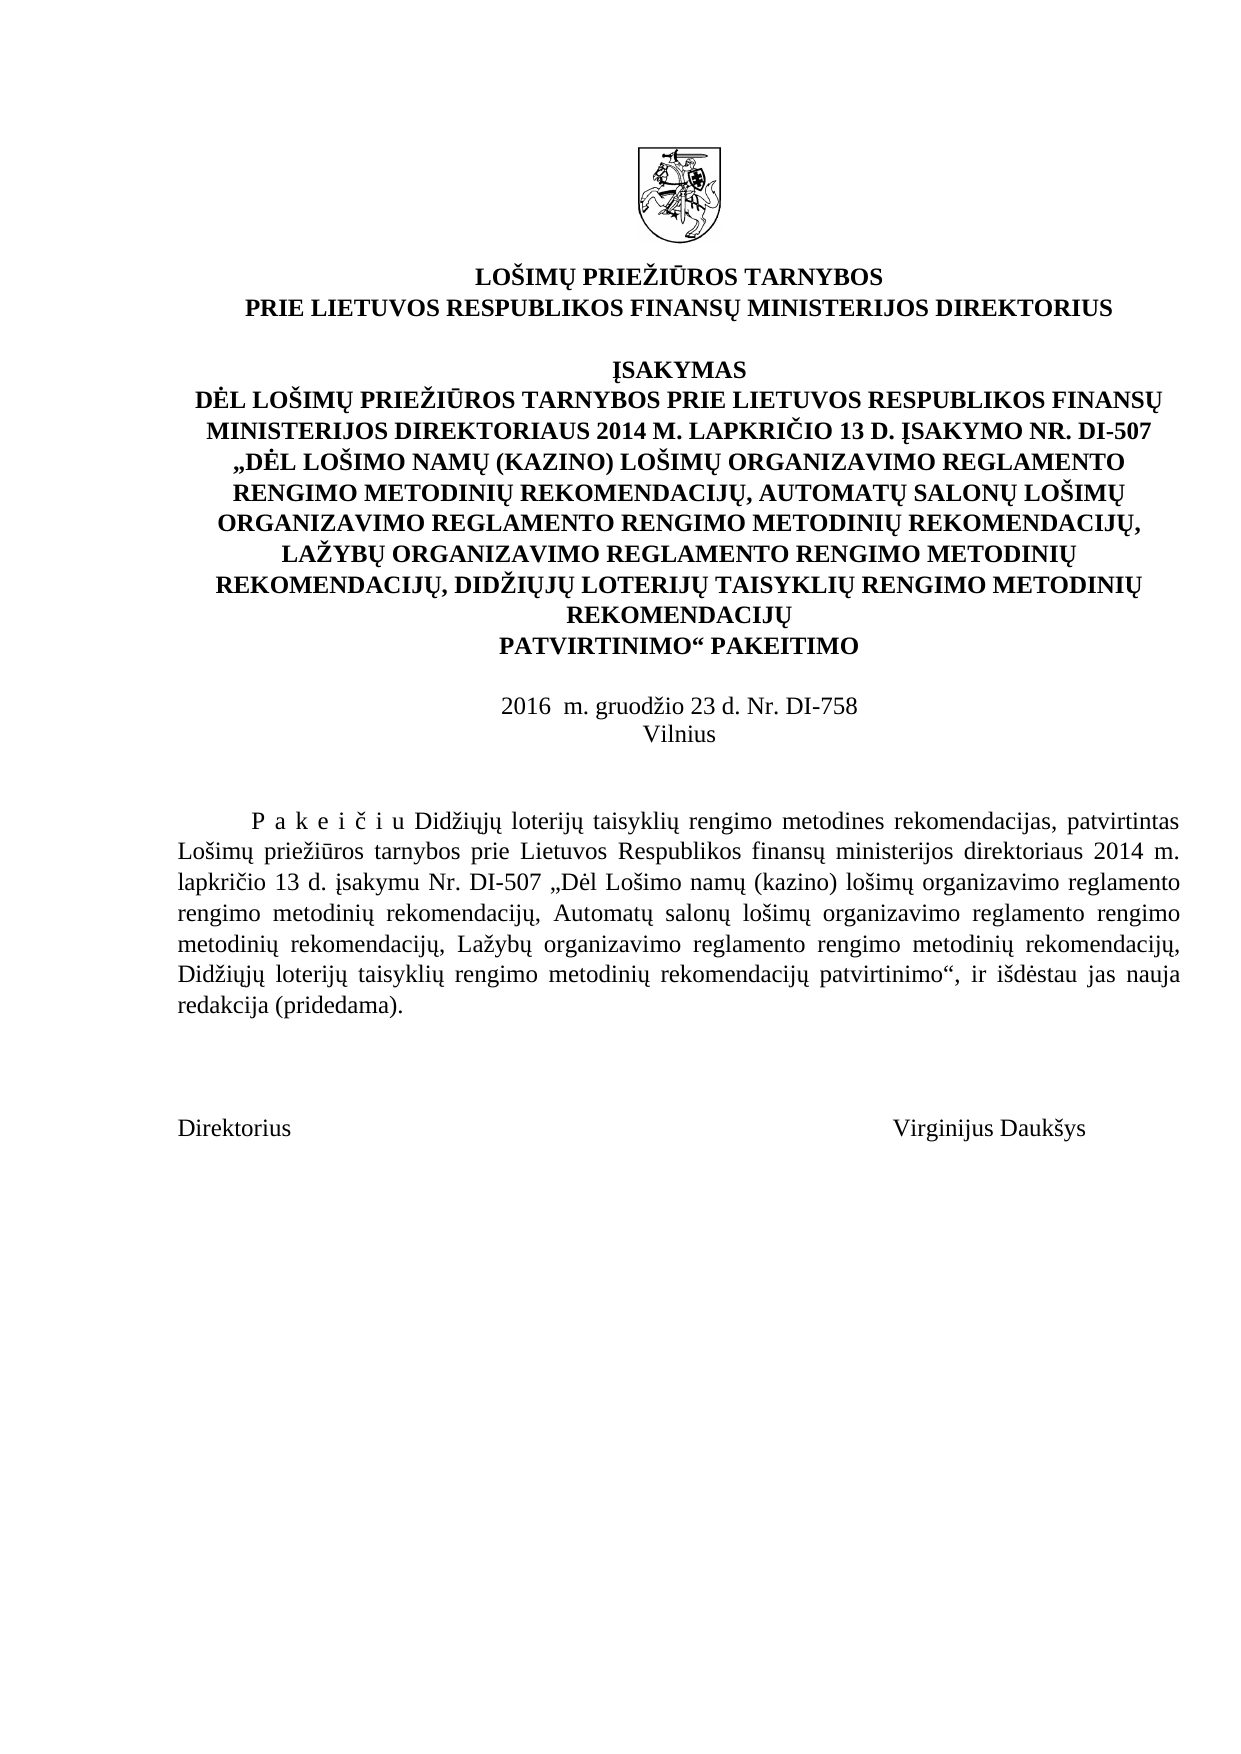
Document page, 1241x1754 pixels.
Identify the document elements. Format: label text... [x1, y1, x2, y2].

text LOŠIMŲ PRIEŽIŪROS TARNYBOS [177, 262, 1181, 291]
text ĮSAKYMAS [177, 355, 1181, 383]
text PATVIRTINIMO“ PAKEITIMO [177, 631, 1181, 660]
text Vilnius [177, 719, 1181, 748]
text 2016 m. gruodžio 23 d. Nr. DI-758 [177, 691, 1181, 719]
text Direktorius Virginijus Daukšys [177, 1113, 1181, 1142]
text PRIE LIETUVOS RESPUBLIKOS FINANSŲ MINISTERIJOS DIREKTORIUS [177, 293, 1181, 322]
text P a k e i č i u Didžiųjų loterijų taisyklių rengimo metodines rekomendacijas, patvirtintas Lošimų priežiūros tarnybos prie Lietuvos Respublikos finansų ministerijos direktoriaus 2014 m. lapkričio 13 d. įsakymu Nr. DI-507 „Dėl Lošimo namų (kazino) lošimų organizavimo reglamento rengimo metodinių rekomendacijų, Automatų salonų lošimų organizavimo reglamento rengimo metodinių rekomendacijų, Lažybų organizavimo reglamento rengimo metodinių rekomendacijų, Didžiųjų loterijų taisyklių rengimo metodinių rekomendacijų patvirtinimo“, ir išdėstau jas nauja redakcija (pridedama). [177, 806, 1181, 1019]
text „DĖL LOŠIMO NAMŲ (KAZINO) LOŠIMŲ ORGANIZAVIMO REGLAMENTO RENGIMO METODINIŲ REKOMENDACIJŲ, AUTOMATŲ SALONŲ LOŠIMŲ ORGANIZAVIMO REGLAMENTO RENGIMO METODINIŲ REKOMENDACIJŲ, LAŽYBŲ ORGANIZAVIMO REGLAMENTO RENGIMO METODINIŲ REKOMENDACIJŲ, DIDŽIŲJŲ LOTERIJŲ TAISYKLIŲ RENGIMO METODINIŲ REKOMENDACIJŲ [177, 447, 1181, 629]
text DĖL LOŠIMŲ PRIEŽIŪROS TARNYBOS PRIE LIETUVOS RESPUBLIKOS FINANSŲ MINISTERIJOS DIREKTORIAUS 2014 M. LAPKRIČIO 13 D. ĮSAKYMO NR. DI-507 [177, 385, 1181, 445]
